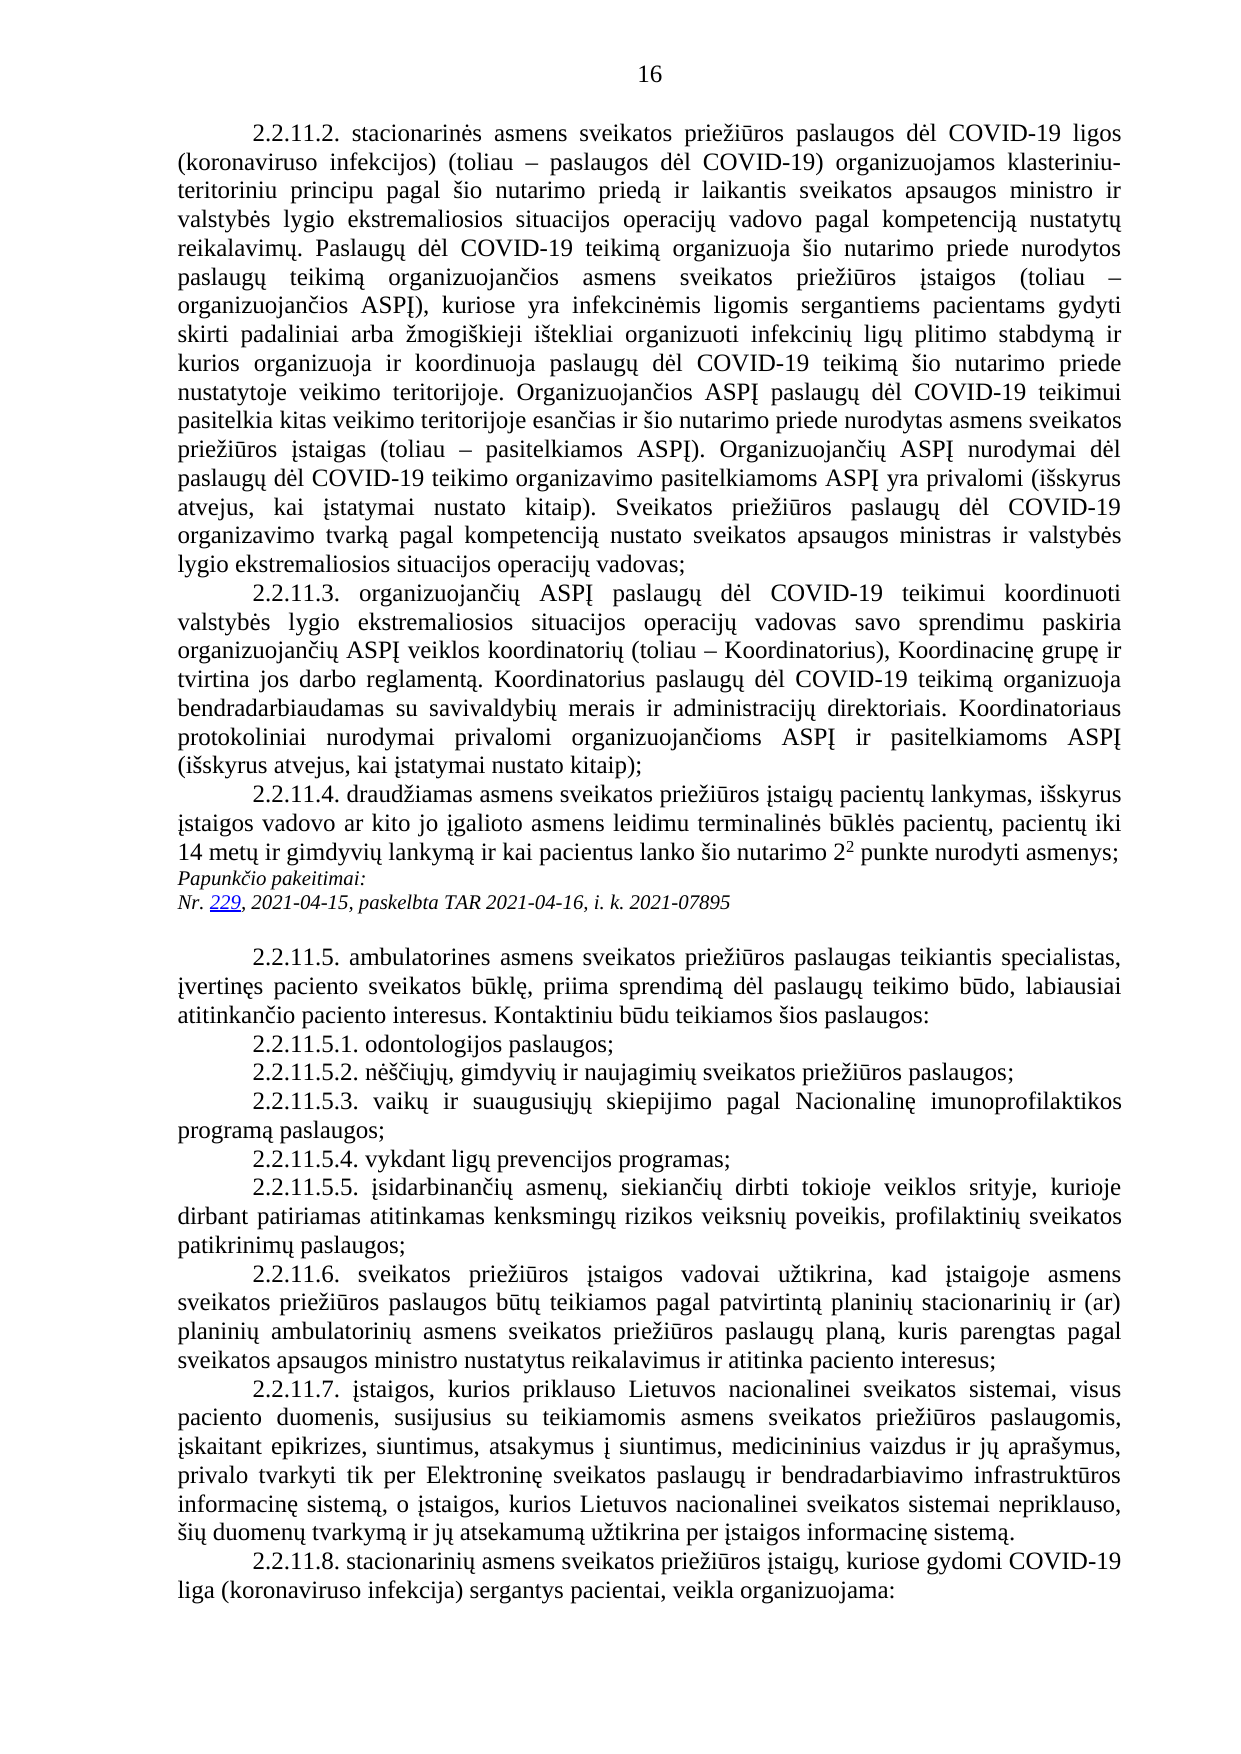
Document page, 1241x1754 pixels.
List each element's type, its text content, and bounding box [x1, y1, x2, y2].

text Papunkčio pakeitimai: [177, 866, 1122, 890]
text 2.2.11.5. ambulatorines asmens sveikatos priežiūros paslaugas teikiantis specialistas, įvertinęs paciento sveikatos būklę, priima sprendimą dėl paslaugų teikimo būdo, labiausiai atitinkančio paciento interesus. Kontaktiniu būdu teikiamos šios paslaugos: [177, 942, 1122, 1029]
text 2.2.11.8. stacionarinių asmens sveikatos priežiūros įstaigų, kuriose gydomi COVID-19 liga (koronaviruso infekcija) sergantys pacientai, veikla organizuojama: [177, 1546, 1122, 1604]
text 2.2.11.5.1. odontologijos paslaugos; [177, 1029, 1122, 1057]
text 2.2.11.3. organizuojančių ASPĮ paslaugų dėl COVID-19 teikimui koordinuoti valstybės lygio ekstremaliosios situacijos operacijų vadovas savo sprendimu paskiria organizuojančių ASPĮ veiklos koordinatorių (toliau – Koordinatorius), Koordinacinę grupę ir tvirtina jos darbo reglamentą. Koordinatorius paslaugų dėl COVID-19 teikimą organizuoja bendradarbiaudamas su savivaldybių merais ir administracijų direktoriais. Koordinatoriaus protokoliniai nurodymai privalomi organizuojančioms ASPĮ ir pasitelkiamoms ASPĮ (išskyrus atvejus, kai įstatymai nustato kitaip); [177, 578, 1122, 779]
text Nr. 229, 2021-04-15, paskelbta TAR 2021-04-16, i. k. 2021-07895 [177, 890, 1122, 914]
text 2.2.11.5.3. vaikų ir suaugusiųjų skiepijimo pagal Nacionalinę imunoprofilaktikos programą paslaugos; [177, 1086, 1122, 1144]
text 2.2.11.6. sveikatos priežiūros įstaigos vadovai užtikrina, kad įstaigoje asmens sveikatos priežiūros paslaugos būtų teikiamos pagal patvirtintą planinių stacionarinių ir (ar) planinių ambulatorinių asmens sveikatos priežiūros paslaugų planą, kuris parengtas pagal sveikatos apsaugos ministro nustatytus reikalavimus ir atitinka paciento interesus; [177, 1259, 1122, 1374]
text 2.2.11.7. įstaigos, kurios priklauso Lietuvos nacionalinei sveikatos sistemai, visus paciento duomenis, susijusius su teikiamomis asmens sveikatos priežiūros paslaugomis, įskaitant epikrizes, siuntimus, atsakymus į siuntimus, medicininius vaizdus ir jų aprašymus, privalo tvarkyti tik per Elektroninę sveikatos paslaugų ir bendradarbiavimo infrastruktūros informacinę sistemą, o įstaigos, kurios Lietuvos nacionalinei sveikatos sistemai nepriklauso, šių duomenų tvarkymą ir jų atsekamumą užtikrina per įstaigos informacinę sistemą. [177, 1374, 1122, 1546]
text 2.2.11.5.2. nėščiųjų, gimdyvių ir naujagimių sveikatos priežiūros paslaugos; [177, 1057, 1122, 1086]
text 2.2.11.5.5. įsidarbinančių asmenų, siekiančių dirbti tokioje veiklos srityje, kurioje dirbant patiriamas atitinkamas kenksmingų rizikos veiksnių poveikis, profilaktinių sveikatos patikrinimų paslaugos; [177, 1172, 1122, 1259]
text 2.2.11.2. stacionarinės asmens sveikatos priežiūros paslaugos dėl COVID-19 ligos (koronaviruso infekcijos) (toliau – paslaugos dėl COVID-19) organizuojamos klasteriniu-teritoriniu principu pagal šio nutarimo priedą ir laikantis sveikatos apsaugos ministro ir valstybės lygio ekstremaliosios situacijos operacijų vadovo pagal kompetenciją nustatytų reikalavimų. Paslaugų dėl COVID-19 teikimą organizuoja šio nutarimo priede nurodytos paslaugų teikimą organizuojančios asmens sveikatos priežiūros įstaigos (toliau – organizuojančios ASPĮ), kuriose yra infekcinėmis ligomis sergantiems pacientams gydyti skirti padaliniai arba žmogiškieji ištekliai organizuoti infekcinių ligų plitimo stabdymą ir kurios organizuoja ir koordinuoja paslaugų dėl COVID-19 teikimą šio nutarimo priede nustatytoje veikimo teritorijoje. Organizuojančios ASPĮ paslaugų dėl COVID-19 teikimui pasitelkia kitas veikimo teritorijoje esančias ir šio nutarimo priede nurodytas asmens sveikatos priežiūros įstaigas (toliau – pasitelkiamos ASPĮ). Organizuojančių ASPĮ nurodymai dėl paslaugų dėl COVID-19 teikimo organizavimo pasitelkiamoms ASPĮ yra privalomi (išskyrus atvejus, kai įstatymai nustato kitaip). Sveikatos priežiūros paslaugų dėl COVID-19 organizavimo tvarką pagal kompetenciją nustato sveikatos apsaugos ministras ir valstybės lygio ekstremaliosios situacijos operacijų vadovas; [177, 118, 1122, 578]
text 2.2.11.5.4. vykdant ligų prevencijos programas; [177, 1144, 1122, 1172]
text 2.2.11.4. draudžiamas asmens sveikatos priežiūros įstaigų pacientų lankymas, išskyrus įstaigos vadovo ar kito jo įgalioto asmens leidimu terminalinės būklės pacientų, pacientų iki 14 metų ir gimdyvių lankymą ir kai pacientus lanko šio nutarimo 22 punkte nurodyti asmenys; [177, 779, 1122, 866]
